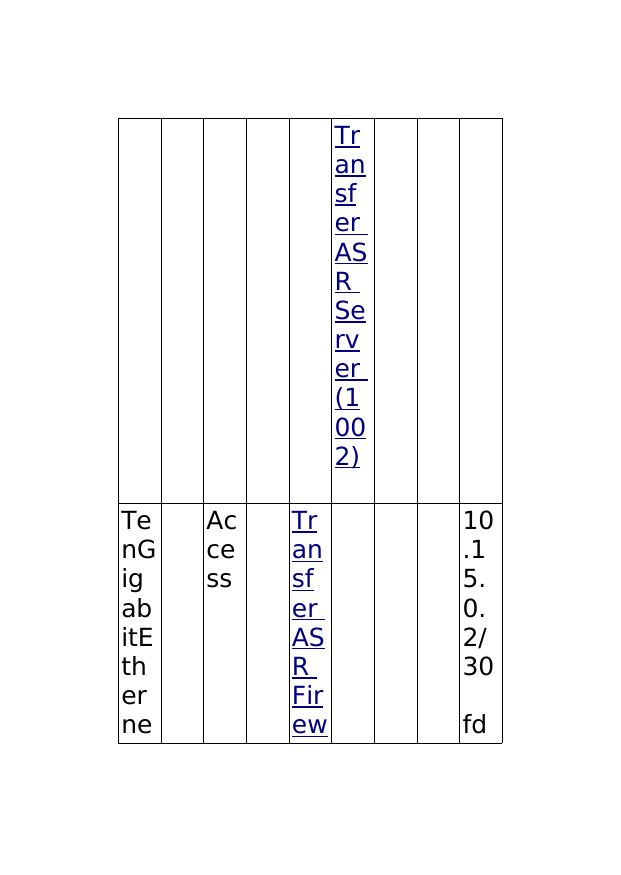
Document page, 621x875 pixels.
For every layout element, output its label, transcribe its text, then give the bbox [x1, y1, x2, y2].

table_cell [418, 504, 459, 742]
table_cell [460, 119, 502, 503]
table_cell [119, 119, 161, 503]
table_cell Transfer ASR Server (1002) [332, 119, 374, 503]
table_cell TenGigabitEtherne [119, 504, 161, 742]
table_cell Access [204, 504, 246, 742]
table_cell Transfer ASR Firew [290, 504, 331, 742]
table_cell 10.15.0.2/30 fd [460, 504, 502, 742]
table_cell [418, 119, 459, 503]
table_cell [375, 119, 417, 503]
table_cell [332, 504, 374, 742]
table_cell [375, 504, 417, 742]
table_cell [162, 504, 203, 742]
table_cell [290, 119, 331, 503]
table_cell [162, 119, 203, 503]
table_cell [247, 119, 289, 503]
table_cell [204, 119, 246, 503]
table_cell [247, 504, 289, 742]
